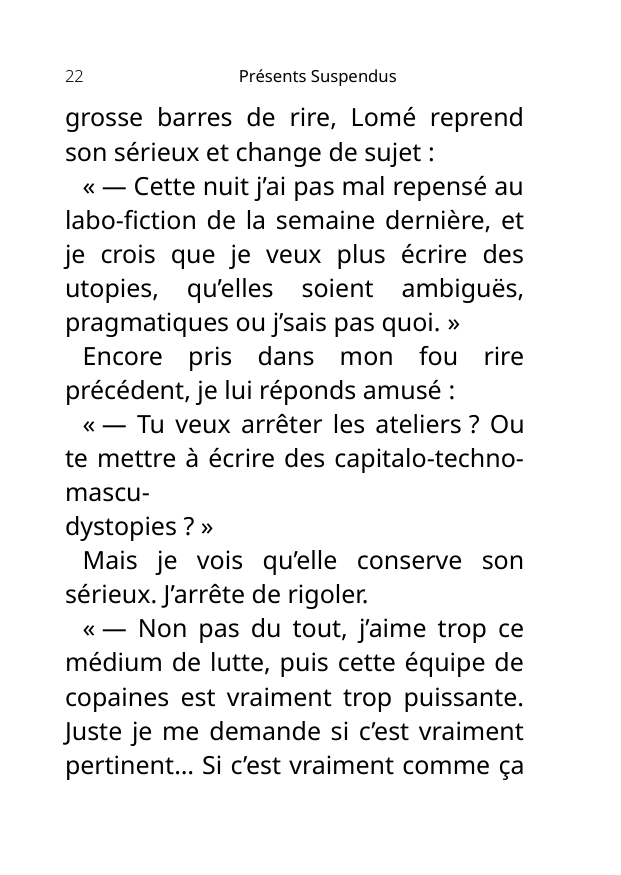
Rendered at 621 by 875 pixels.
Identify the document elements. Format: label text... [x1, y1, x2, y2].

text Encore pris dans mon fou rire précédent, je lui réponds amusé : [65, 338, 524, 407]
text Mais je vois qu’elle conserve son sérieux. J’arrête de rigoler. [65, 543, 524, 611]
text « — Cette nuit j’ai pas mal repensé au labo-fiction de la semaine dernière, et je crois que je veux plus écrire des utopies, qu’elles soient ambiguës, pragmatiques ou j’sais pas quoi. » [65, 168, 524, 338]
text grosse barres de rire, Lomé reprend son sérieux et change de sujet : [65, 100, 524, 168]
text « — Tu veux arrêter les ateliers ? Ou te mettre à écrire des capitalo-techno-mascu- dystopies ? » [65, 407, 524, 543]
text « — Non pas du tout, j’aime trop ce médium de lutte, puis cette équipe de copaines est vraiment trop puissante. Juste je me demande si c’est vraiment pertinent… Si c’est vraiment comme ça [65, 611, 524, 781]
